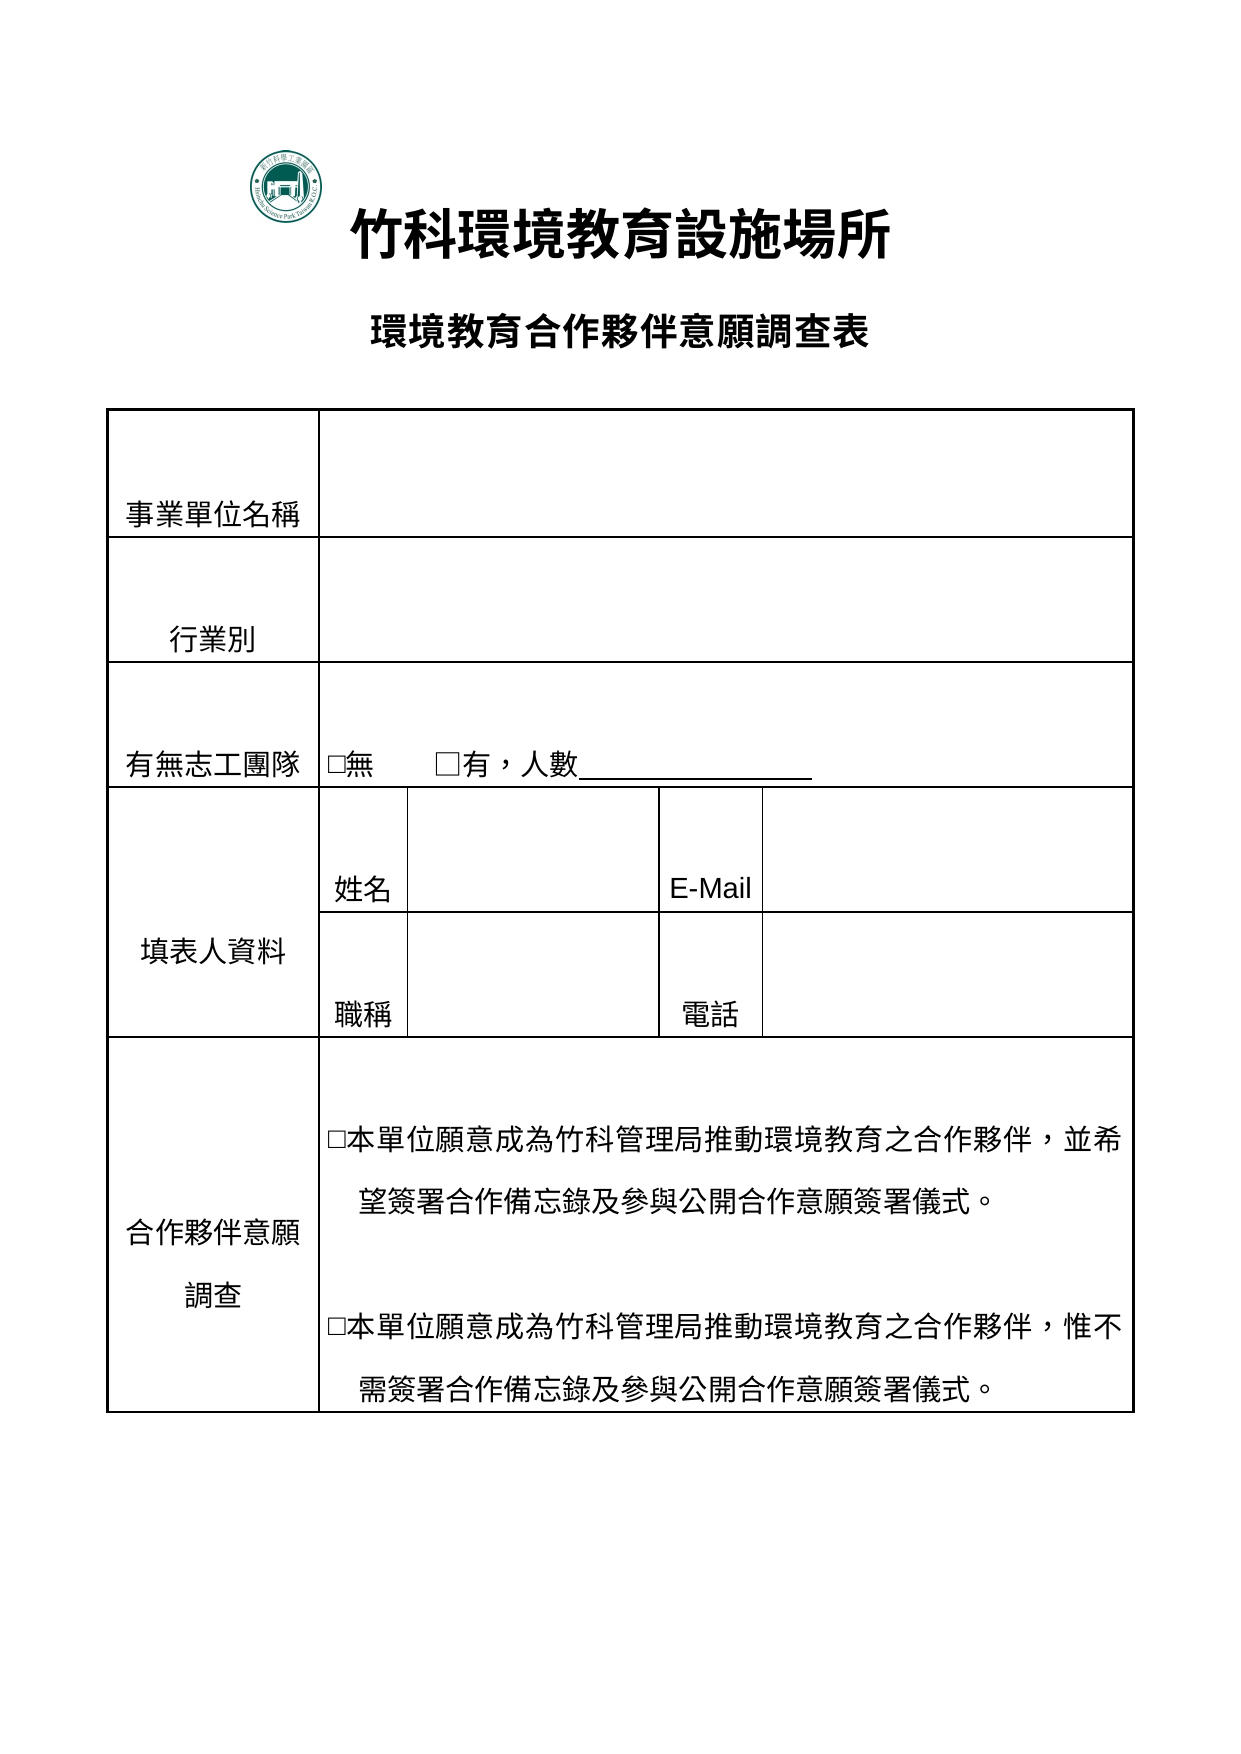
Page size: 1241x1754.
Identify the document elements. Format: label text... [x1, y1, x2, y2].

text 環境教育合作夥伴意願調查表 [142, 302, 1098, 356]
table_cell [320, 538, 1132, 661]
table_cell E-Mail [660, 788, 762, 911]
table_cell [763, 788, 1132, 911]
table_header [320, 411, 1132, 536]
table_cell 有無志工團隊 [109, 663, 318, 786]
table_cell [408, 913, 658, 1036]
table_header 事業單位名稱 [109, 411, 318, 536]
table_cell 職稱 [320, 913, 407, 1036]
table_cell 行業別 [109, 538, 318, 661]
table_cell □無 □有，人數 [320, 663, 1132, 786]
table_cell [763, 913, 1132, 1036]
text 竹科環境教育設施場所 [142, 158, 1098, 283]
table_cell 合作夥伴意願調查 [109, 1038, 318, 1411]
table_cell 電話 [660, 913, 762, 1036]
table_cell 填表人資料 [109, 788, 318, 1036]
table_cell [408, 788, 658, 911]
table_cell 姓名 [320, 788, 407, 911]
table_cell □本單位願意成為竹科管理局推動環境教育之合作夥伴，並希望簽署合作備忘錄及參與公開合作意願簽署儀式。 □本單位願意成為竹科管理局推動環境教育之合作夥伴，惟不需簽署合作備忘錄及參與公開合作意願簽署儀式。 [320, 1038, 1132, 1411]
